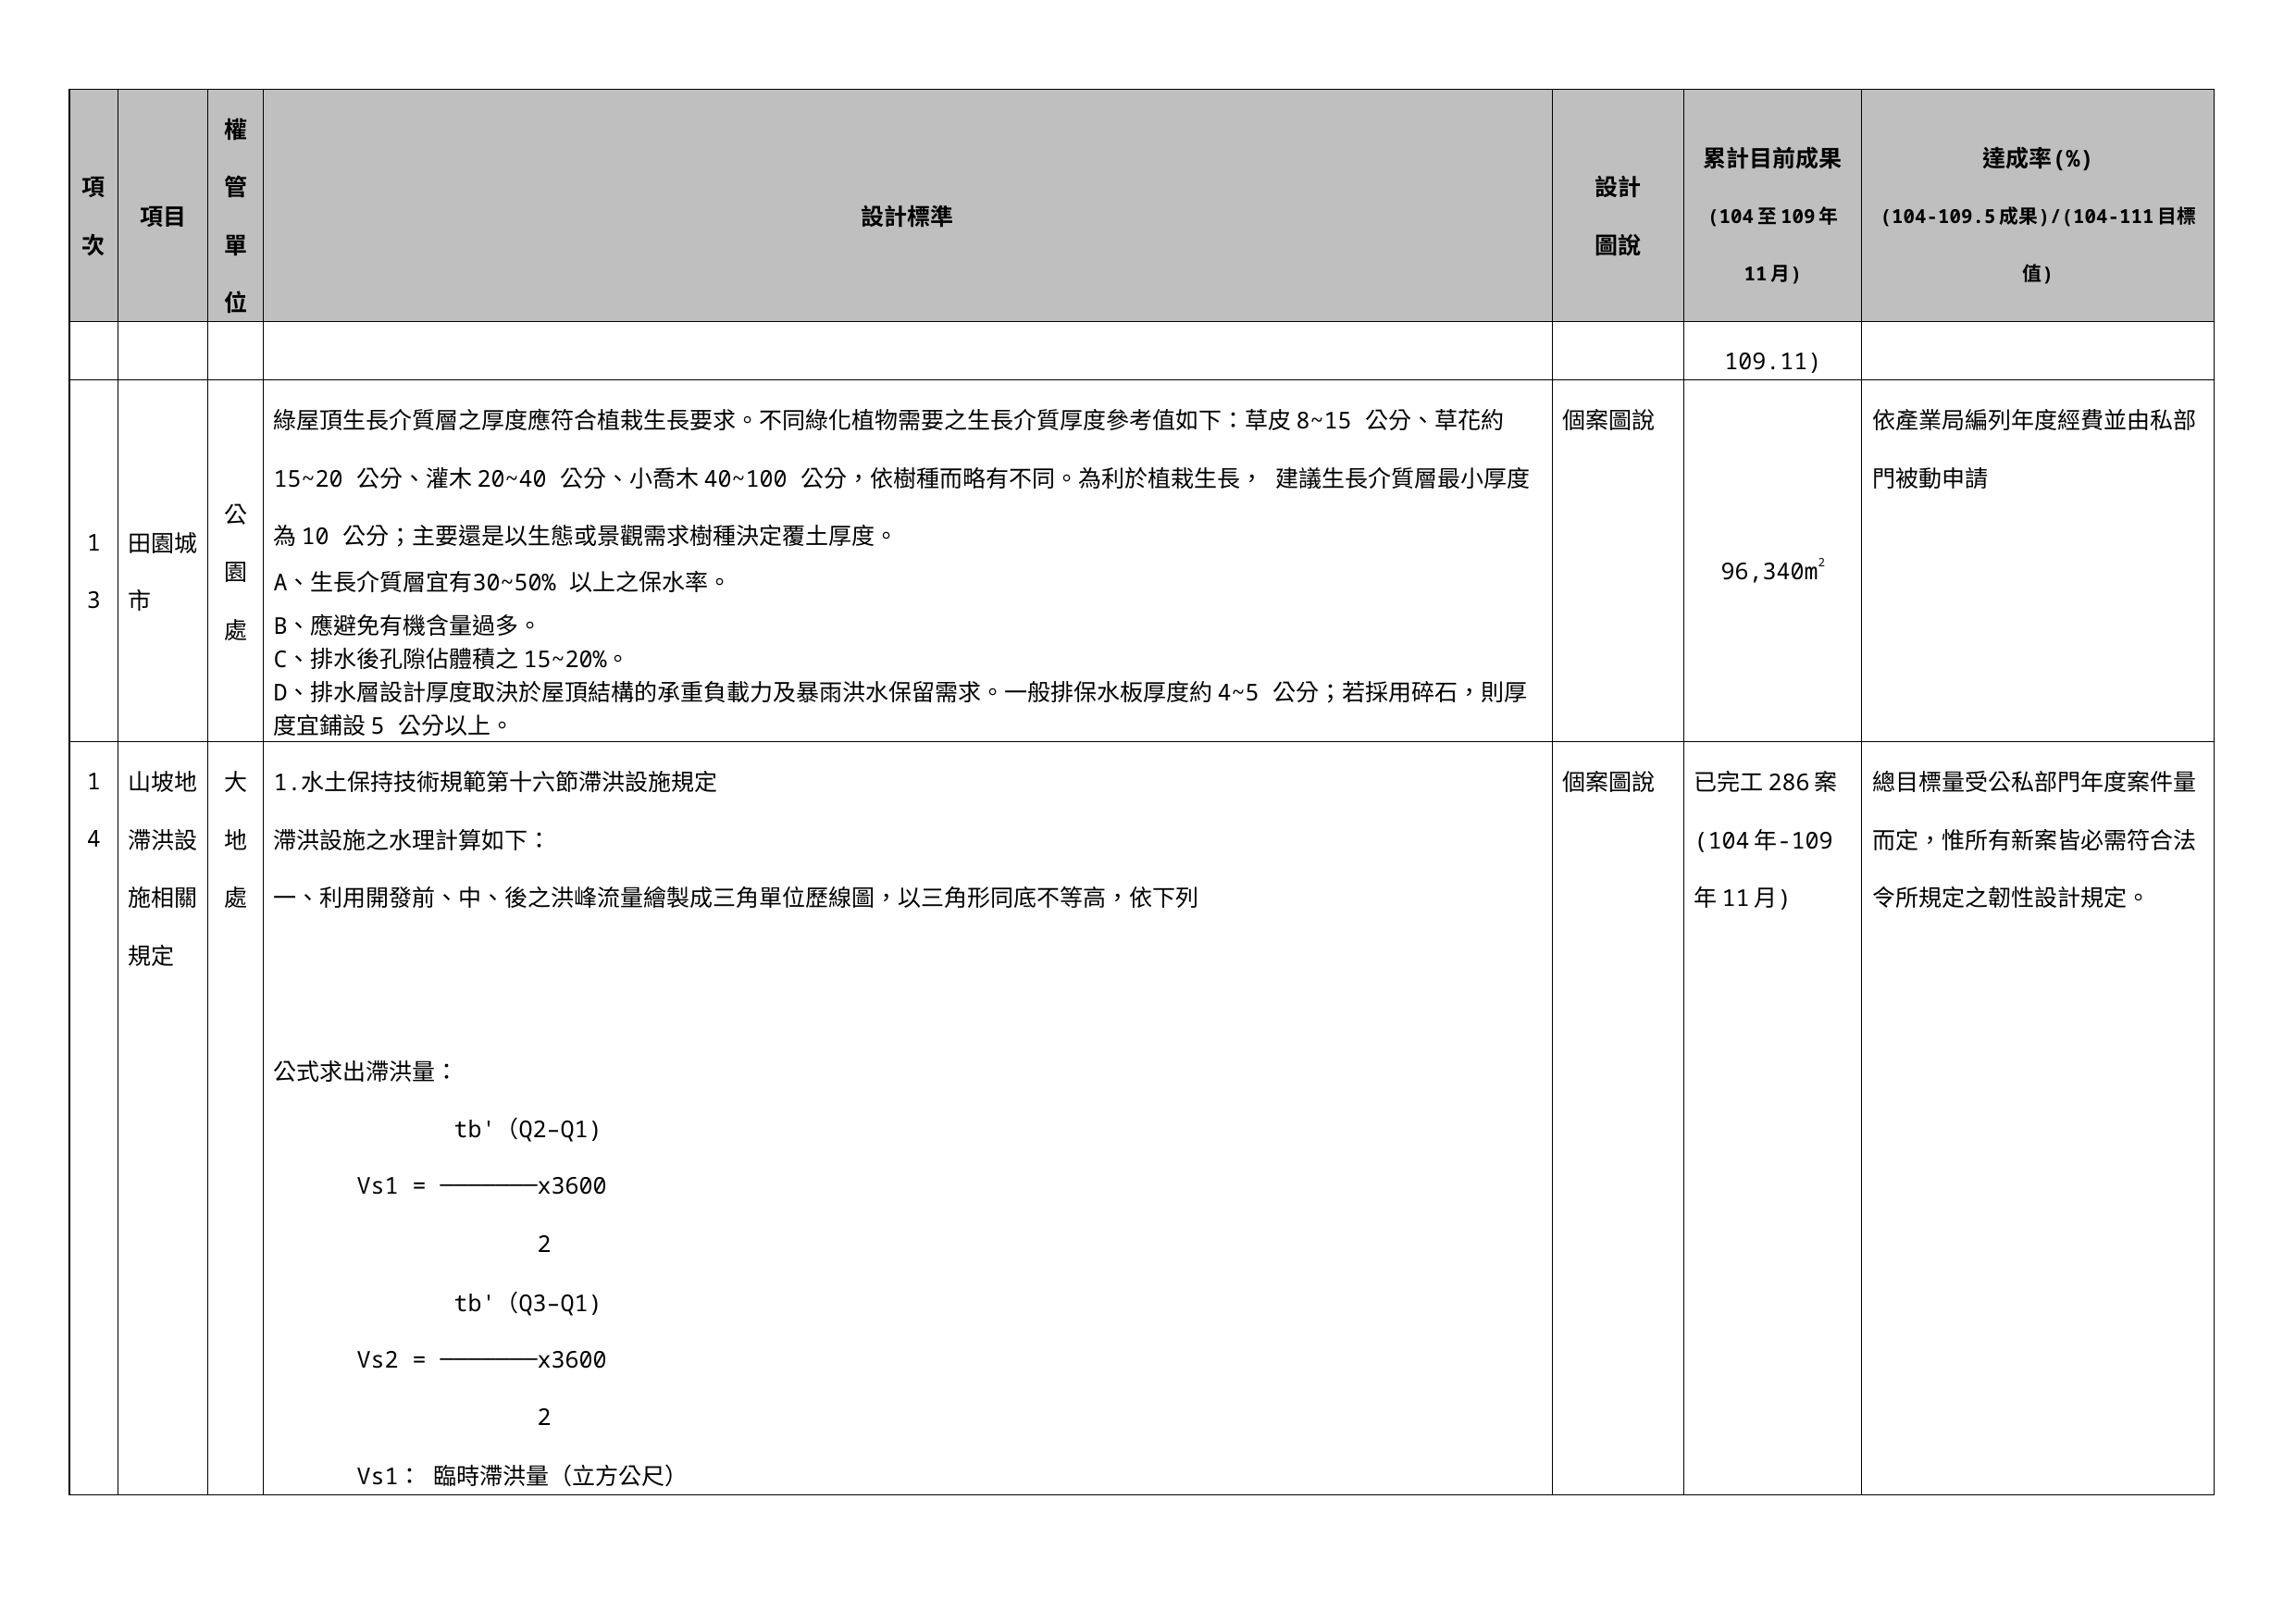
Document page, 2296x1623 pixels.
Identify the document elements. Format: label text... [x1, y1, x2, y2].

table_cell [264, 322, 1552, 379]
table_cell 山坡地滯洪設施相關規定 [118, 742, 207, 1493]
table_cell 個案圖說 [1553, 380, 1683, 741]
table_cell 13 [70, 380, 118, 741]
table_cell 綠屋頂生長介質層之厚度應符合植栽生長要求。不同綠化植物需要之生長介質厚度參考值如下：草皮8~15 公分、草花約15~20 公分、灌木20~40 公分、小喬木40~100 公分，依樹種而略有不同。為利於植栽生長， 建議生長介質層最小厚度為10 公分；主要還是以生態或景觀需求樹種決定覆土厚度。 A、生長介質層宜有30~50% 以上之保水率。 B、應避免有機含量過多。 C、排水後孔隙佔體積之15~20%。 D、排水層設計厚度取決於屋頂結構的承重負載力及暴雨洪水保留需求。一般排保水板厚度約4~5 公分；若採用碎石，則厚度宜鋪設5 公分以上。 [264, 380, 1552, 741]
table_cell [1862, 322, 2214, 379]
table_cell 109.11) [1684, 322, 1861, 379]
table_header 項目 [118, 90, 207, 321]
table_cell [118, 322, 207, 379]
table_header 累計目前成果 (104至109年11月) [1684, 90, 1861, 321]
table_header 權管單位 [208, 90, 263, 321]
table_header 設計 圖說 [1553, 90, 1683, 321]
table_cell 總目標量受公私部門年度案件量而定，惟所有新案皆必需符合法令所規定之韌性設計規定。 [1862, 742, 2214, 1493]
table_cell 1.水土保持技術規範第十六節滯洪設施規定 滯洪設施之水理計算如下： 一、利用開發前、中、後之洪峰流量繪製成三角單位歷線圖，以三角形同底不等高，依下列 公式求出滯洪量： tb'（Q2–Q1) Vs1 = ───────x3600 2 tb'（Q3–Q1) Vs2 = ───────x3600 2 Vs1： 臨時滯洪量（立方公尺） Vs2： 永久滯洪量（立方公尺） Q1： 開發前之洪峰流量（立方公尺／秒） Q2： 開發中之洪峰流量（立方公尺／秒） Q3： 開發後之洪峰流量（立方公尺／秒） tb'： 基期（小時），基於安全考量，設計基期至少應採一小時以上之設計（不足一 小時者，仍以一小時計算）。 二、滯洪設施之設計蓄洪量Vsd（立方公尺）其規定如下： （一）永久性滯洪設施：Vsd=1.1Vs2 臨時性滯洪設施：Vsd=1.3Vs1 2.臺北市水土保持申請參考手冊已將上開規定納入審查單位查核表辦理。 [1542, 742, 1552, 1493]
table_cell 田園城市 [118, 380, 207, 741]
table_cell 96,340m2 [1684, 380, 1861, 741]
table_cell [208, 322, 263, 379]
table_header 達成率(%) (104-109.5成果)/(104-111目標值) [1862, 90, 2214, 321]
table_cell 已完工286案 (104年-109年11月) [1684, 742, 1861, 1493]
table_cell 大地處 [208, 742, 263, 1493]
table_cell 14 [70, 742, 118, 1493]
table_header 項次 [70, 90, 118, 321]
table_cell 個案圖說 [1553, 742, 1683, 1493]
table_cell 1.水土保持技術規範第十六節滯洪設施規定 滯洪設施之水理計算如下： 一、利用開發前、中、後之洪峰流量繪製成三角單位歷線圖，以三角形同底不等高，依下列 公式求出滯洪量： tb'（Q2–Q1) Vs1 = ───────x3600 2 tb'（Q3–Q1) Vs2 = ───────x3600 2 Vs1： 臨時滯洪量（立方公尺） Vs2： 永久滯洪量（立方公尺） Q1： 開發前之洪峰流量（立方公尺／秒） Q2： 開發中之洪峰流量（立方公尺／秒） Q3： 開發後之洪峰流量（立方公尺／秒） tb'： 基期（小時），基於安全考量，設計基期至少應採一小時以上之設計（不足一 小時者，仍以一小時計算）。 二、滯洪設施之設計蓄洪量Vsd（立方公尺）其規定如下： （一）永久性滯洪設施：Vsd=1.1Vs2 臨時性滯洪設施：Vsd=1.3Vs1 2.臺北市水土保持申請參考手冊已將上開規定納入審查單位查核表辦理。 [264, 742, 273, 1493]
table_cell 公園處 [208, 380, 263, 741]
table_header 設計標準 [264, 90, 1552, 321]
table_cell [1553, 322, 1683, 379]
table_cell 依產業局編列年度經費並由私部門被動申請 [1862, 380, 2214, 741]
table_cell [70, 322, 118, 379]
